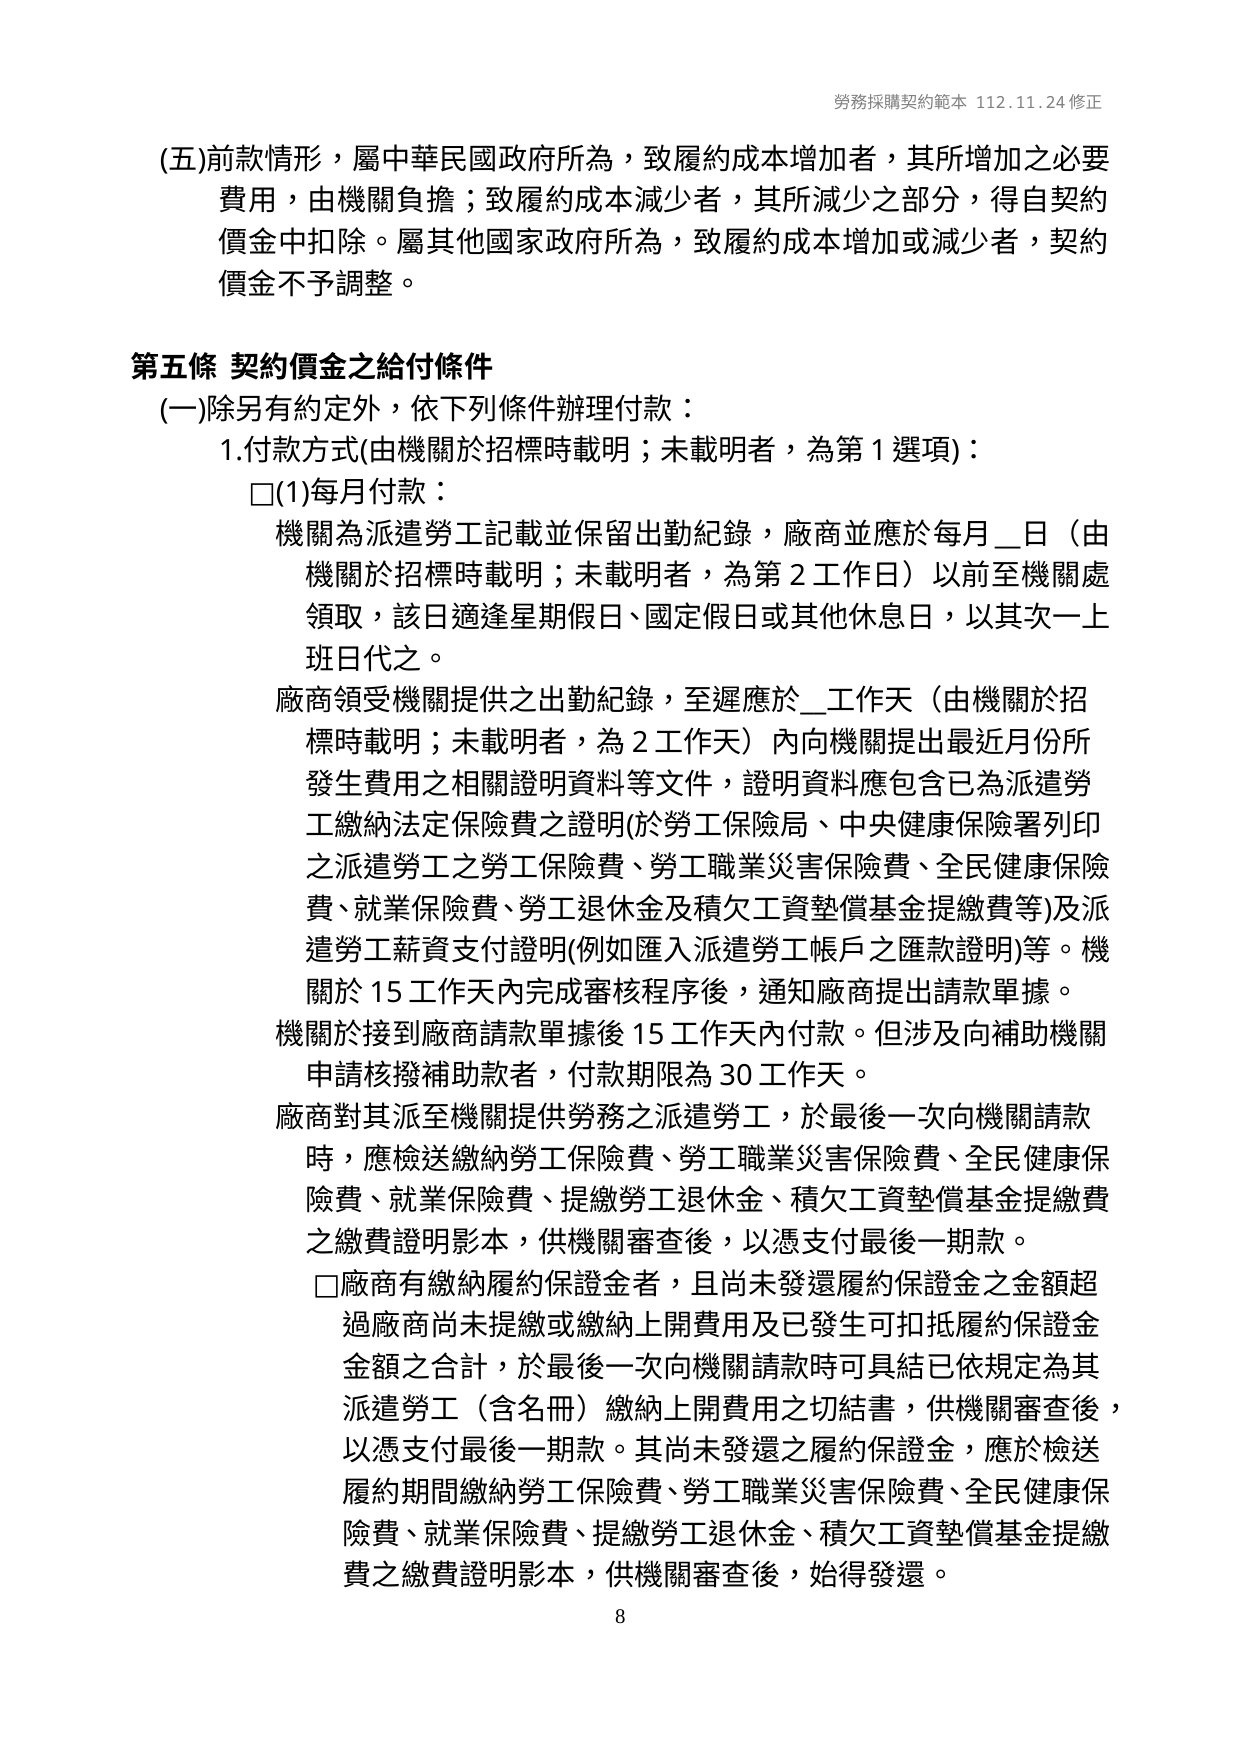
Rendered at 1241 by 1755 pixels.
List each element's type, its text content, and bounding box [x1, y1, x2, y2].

text 1.付款方式(由機關於招標時載明；未載明者，為第1選項)： [218, 427, 1104, 469]
text 機關於接到廠商請款單據後15工作天內付款。但涉及向補助機關申請核撥補助款者，付款期限為30工作天。 [275, 1011, 1110, 1094]
text (一)除另有約定外，依下列條件辦理付款： [159, 386, 1110, 427]
text 第五條 契約價金之給付條件 [130, 344, 1110, 386]
text (五)前款情形，屬中華民國政府所為，致履約成本增加者，其所增加之必要費用，由機關負擔；致履約成本減少者，其所減少之部分，得自契約價金中扣除。屬其他國家政府所為，致履約成本增加或減少者，契約價金不予調整。 [159, 136, 1110, 302]
text □(1)每月付款： [248, 469, 1110, 511]
text 機關為派遣勞工記載並保留出勤紀錄，廠商並應於每月__日（由機關於招標時載明；未載明者，為第2工作日）以前至機關處領取，該日適逢星期假日、國定假日或其他休息日，以其次一上班日代之。 [275, 511, 1110, 677]
text 廠商領受機關提供之出勤紀錄，至遲應於__工作天（由機關於招標時載明；未載明者，為2工作天）內向機關提出最近月份所發生費用之相關證明資料等文件，證明資料應包含已為派遣勞工繳納法定保險費之證明(於勞工保險局、中央健康保險署列印之派遣勞工之勞工保險費、勞工職業災害保險費、全民健康保險費、就業保險費、勞工退休金及積欠工資墊償基金提繳費等)及派遣勞工薪資支付證明(例如匯入派遣勞工帳戶之匯款證明)等。機關於15工作天內完成審核程序後，通知廠商提出請款單據。 [275, 677, 1110, 1011]
text □廠商有繳納履約保證金者，且尚未發還履約保證金之金額超過廠商尚未提繳或繳納上開費用及已發生可扣抵履約保證金金額之合計，於最後一次向機關請款時可具結已依規定為其派遣勞工（含名冊）繳納上開費用之切結書，供機關審查後，以憑支付最後一期款。其尚未發還之履約保證金，應於檢送履約期間繳納勞工保險費、勞工職業災害保險費、全民健康保險費、就業保險費、提繳勞工退休金、積欠工資墊償基金提繳費之繳費證明影本，供機關審查後，始得發還。 [313, 1261, 1110, 1594]
text 廠商對其派至機關提供勞務之派遣勞工，於最後一次向機關請款時，應檢送繳納勞工保險費、勞工職業災害保險費、全民健康保險費、就業保險費、提繳勞工退休金、積欠工資墊償基金提繳費之繳費證明影本，供機關審查後，以憑支付最後一期款。 [275, 1094, 1110, 1261]
